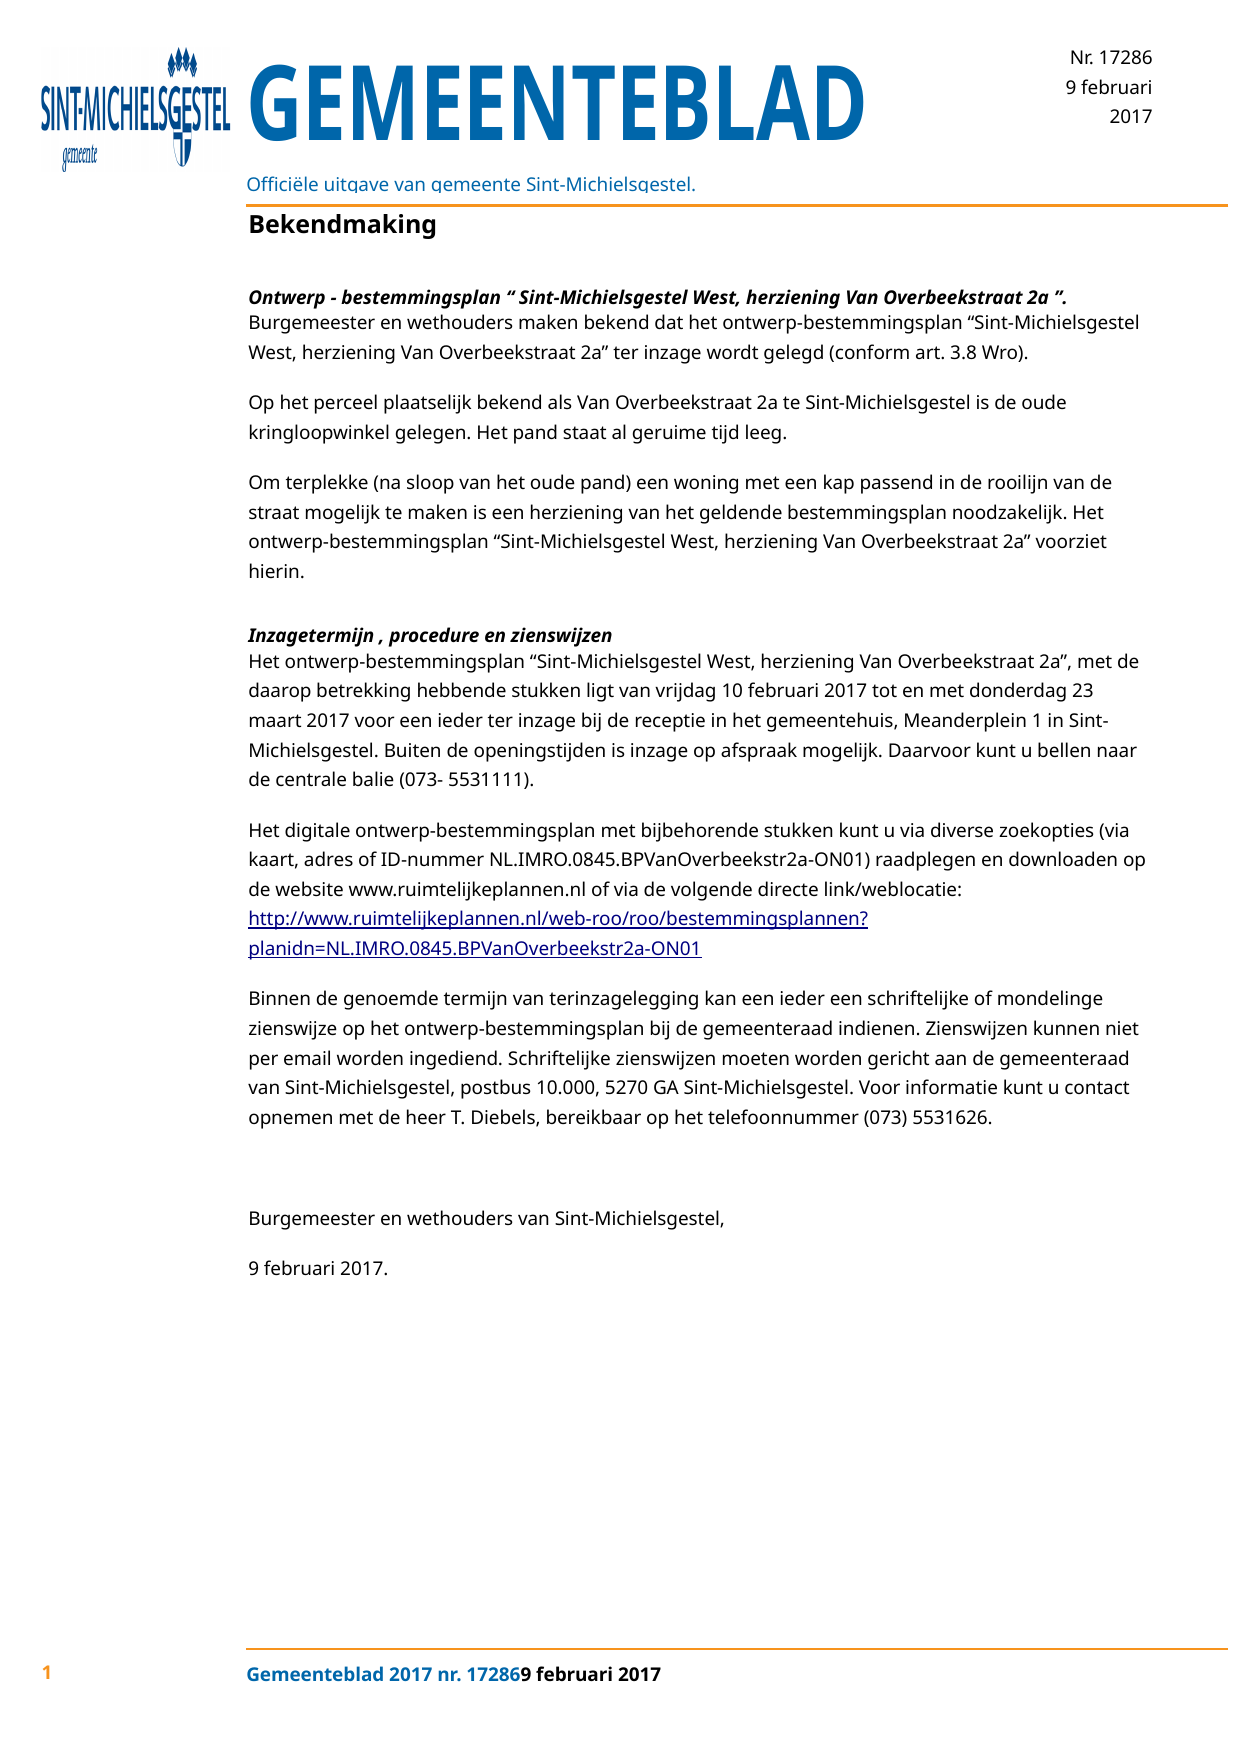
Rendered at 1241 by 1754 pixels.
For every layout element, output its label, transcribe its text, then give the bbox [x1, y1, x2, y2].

text Bekendmaking [248, 207, 1152, 241]
text Burgemeester en wethouders van Sint-Michielsgestel, [248, 1205, 1152, 1230]
text Ontwerp - bestemmingsplan “ Sint-Michielsgestel West, herziening Van Overbeekstraat 2a ”. [248, 284, 1152, 309]
text Om terplekke (na sloop van het oude pand) een woning met een kap passend in de rooilijn van de straat mogelijk te maken is een herziening van het geldende bestemmingsplan noodzakelijk. Het ontwerp-bestemmingsplan “Sint-Michielsgestel West, herziening Van Overbeekstraat 2a” voorziet hierin. [248, 469, 1152, 584]
text Inzagetermijn , procedure en zienswijzen [248, 622, 1152, 648]
text Op het perceel plaatselijk bekend als Van Overbeekstraat 2a te Sint-Michielsgestel is de oude kringloopwinkel gelegen. Het pand staat al geruime tijd leeg. [248, 389, 1152, 445]
text Het ontwerp-bestemmingsplan “Sint-Michielsgestel West, herziening Van Overbeekstraat 2a”, met de daarop betrekking hebbende stukken ligt van vrijdag 10 februari 2017 tot en met donderdag 23 maart 2017 voor een ieder ter inzage bij de receptie in het gemeentehuis, Meanderplein 1 in Sint-Michielsgestel. Buiten de openingstijden is inzage op afspraak mogelijk. Daarvoor kunt u bellen naar de centrale balie (073- 5531111). [248, 648, 1152, 792]
text Het digitale ontwerp-bestemmingsplan met bijbehorende stukken kunt u via diverse zoekopties (via kaart, adres of ID-nummer NL.IMRO.0845.BPVanOverbeekstr2a-ON01) raadplegen en downloaden op de website www.ruimtelijkeplannen.nl of via de volgende directe link/weblocatie: http://www.ruimtelijkeplannen.nl/web-roo/roo/bestemmingsplannen?planidn=NL.IMRO.0845.BPVanOverbeekstr2a-ON01 [248, 817, 1152, 961]
text 9 februari 2017. [248, 1255, 1152, 1281]
text Binnen de genoemde termijn van terinzagelegging kan een ieder een schriftelijke of mondelinge zienswijze op het ontwerp-bestemmingsplan bij de gemeenteraad indienen. Zienswijzen kunnen niet per email worden ingediend. Schriftelijke zienswijzen moeten worden gericht aan de gemeenteraad van Sint-Michielsgestel, postbus 10.000, 5270 GA Sint-Michielsgestel. Voor informatie kunt u contact opnemen met de heer T. Diebels, bereikbaar op het telefoonnummer (073) 5531626. [248, 986, 1152, 1129]
picture [41, 47, 231, 172]
text Burgemeester en wethouders maken bekend dat het ontwerp-bestemmingsplan “Sint-Michielsgestel West, herziening Van Overbeekstraat 2a” ter inzage wordt gelegd (conform art. 3.8 Wro). [248, 309, 1152, 365]
